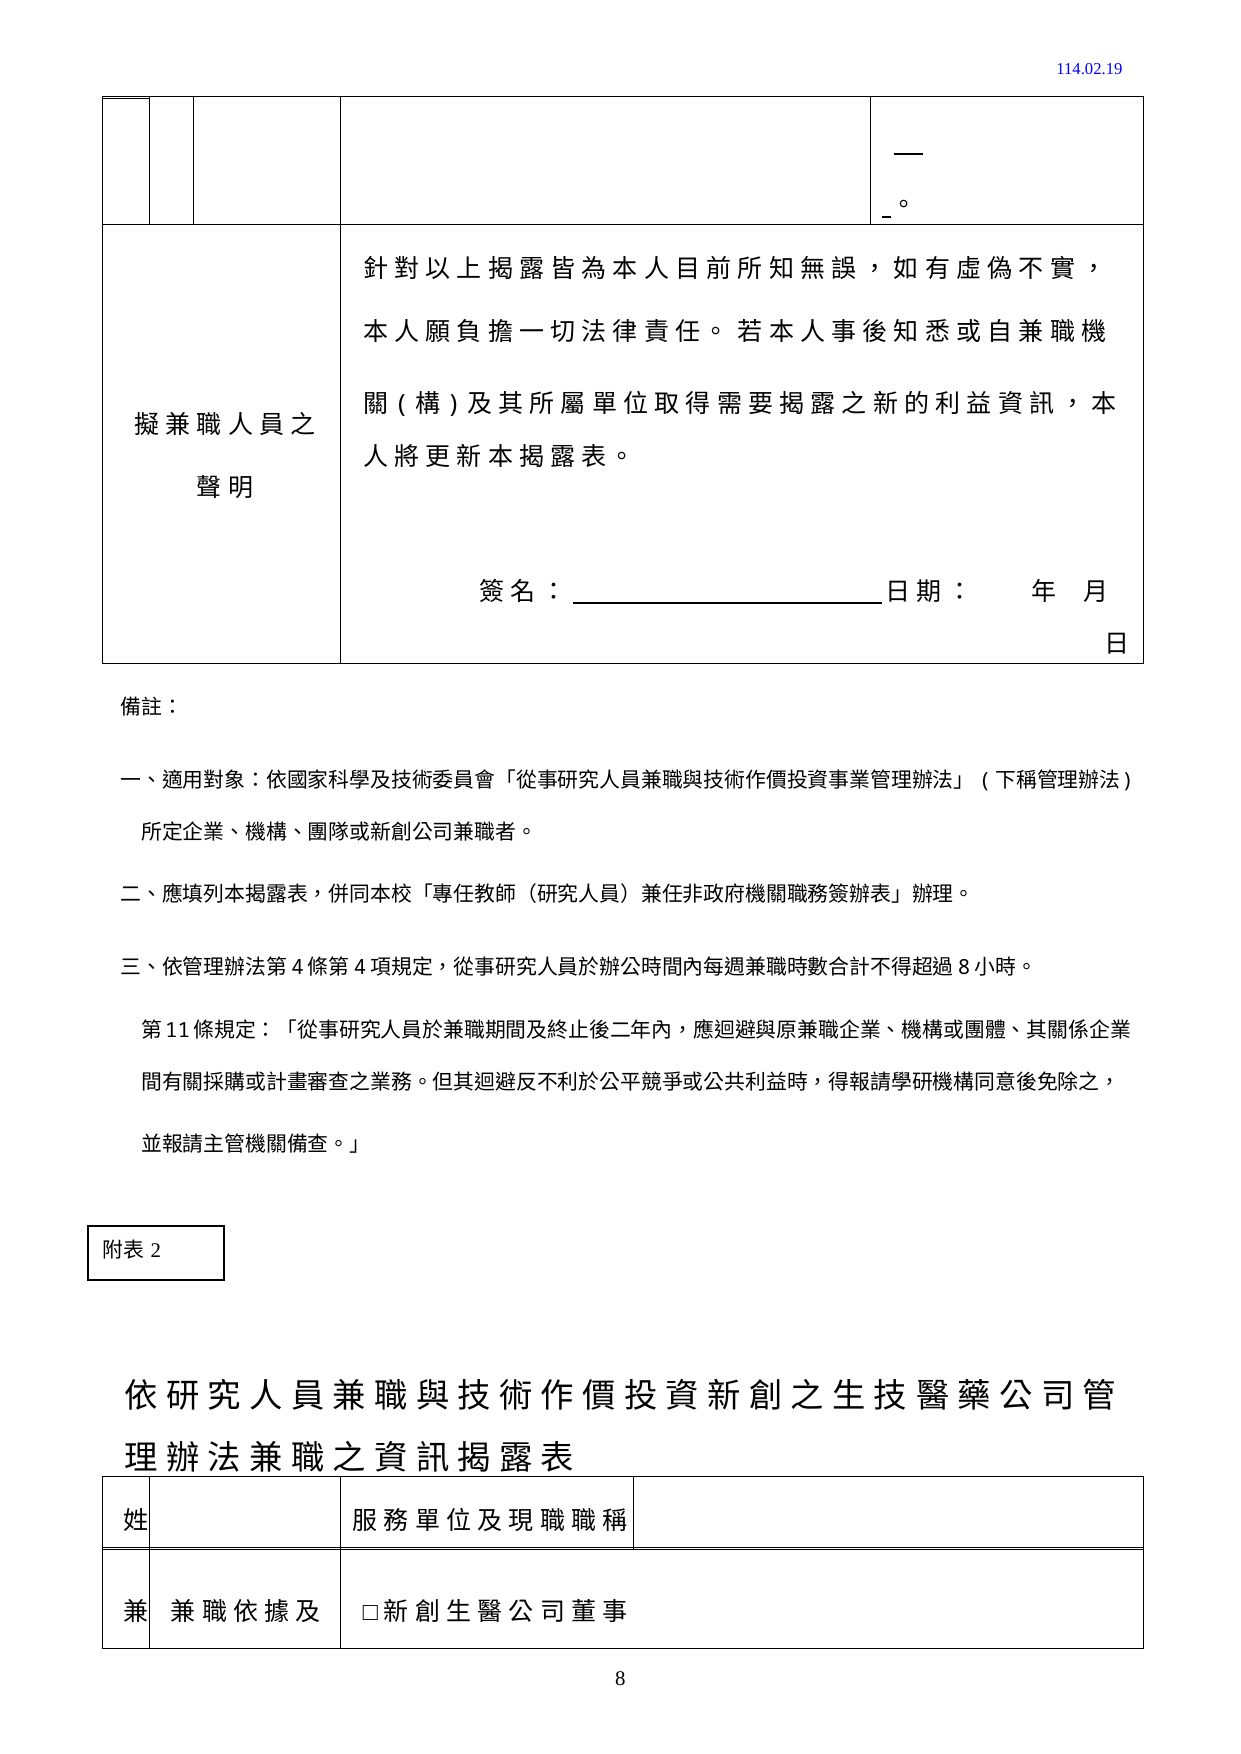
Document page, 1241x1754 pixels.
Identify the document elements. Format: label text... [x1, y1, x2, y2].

table_cell [103, 99, 149, 224]
text 二、應填列本揭露表，併同本校「專任教師（研究人員）兼任非政府機關職務簽辦表」辦理。 [98, 851, 1135, 913]
text 備註： [98, 663, 1157, 726]
text 一、適用對象：依國家科學及技術委員會「從事研究人員兼職與技術作價投資事業管理辦法」(下稱管理辦法)所定企業、機構、團隊或新創公司兼職者。 [98, 726, 1135, 851]
text 三、依管理辦法第4條第4項規定，從事研究人員於辦公時間內每週兼職時數合計不得超過8小時。 [98, 913, 1135, 976]
table_header [634, 1477, 1143, 1547]
table_cell □新創生醫公司董事 □新創生醫公司監察人 [341, 1550, 1143, 1648]
table_cell [341, 97, 870, 224]
table_cell 兼 職 事 項 [103, 1550, 149, 1648]
table_header [150, 1477, 340, 1547]
text 依研究人員兼職與技術作價投資新創之生技醫藥公司管理辦法兼職之資訊揭露表 [120, 1351, 1120, 1476]
table_cell 擬兼職人員之聲明 [103, 225, 340, 662]
table_header 姓名 [103, 1477, 149, 1547]
table_cell 兼職依據及 [150, 1550, 340, 1648]
table_cell [194, 97, 340, 224]
table_header 服務單位及現職職稱 (含兼任行政主管職稱) [341, 1477, 633, 1547]
table_cell [150, 97, 193, 224]
table_cell 。 [871, 97, 1143, 224]
table_cell 針對以上揭露皆為本人目前所知無誤，如有虛偽不實，本人願負擔一切法律責任。若本人事後知悉或自兼職機關(構)及其所屬單位取得需要揭露之新的利益資訊，本人將更新本揭露表。 簽名： 日期： 年 月 日 [341, 225, 1143, 662]
text 第11條規定：「從事研究人員於兼職期間及終止後二年內，應迴避與原兼職企業、機構或團體、其關係企業間有關採購或計畫審查之業務。但其迴避反不利於公平競爭或公共利益時，得報請學研機構同意後免除之，並報請主管機關備查。」 [139, 976, 1135, 1163]
